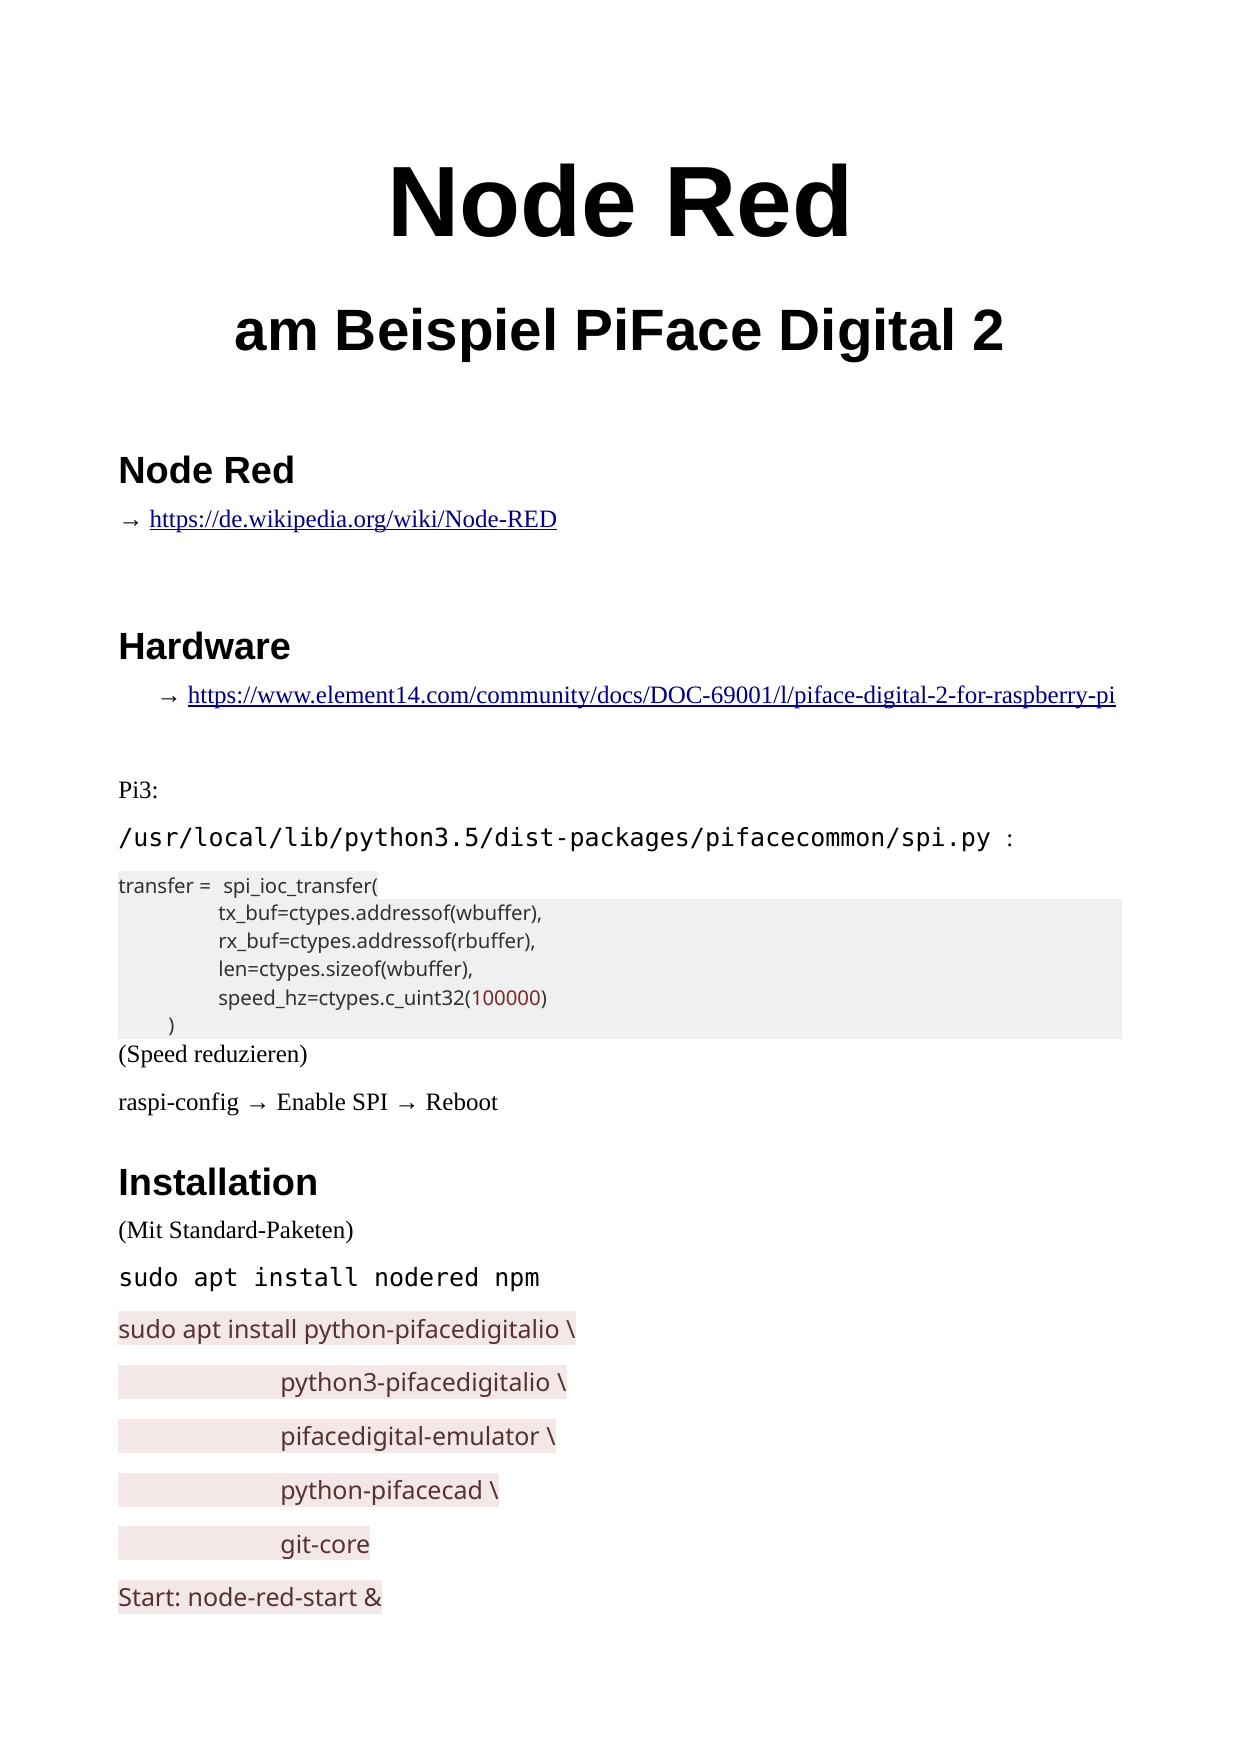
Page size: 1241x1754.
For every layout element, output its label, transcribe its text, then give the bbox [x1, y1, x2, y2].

text (Speed reduzieren) [118, 1039, 1122, 1068]
text Pi3: [118, 776, 1122, 804]
title am Beispiel PiFace Digital 2 [118, 296, 1122, 363]
subtitle Installation [118, 1159, 1122, 1203]
text raspi-config → Enable SPI → Reboot [118, 1087, 1122, 1116]
text speed_hz=ctypes.c_uint32(100000) [118, 983, 1122, 1011]
text git-core [118, 1526, 1122, 1560]
text → https://de.wikipedia.org/wiki/Node-RED [118, 504, 1122, 533]
text len=ctypes.sizeof(wbuffer), [118, 955, 1122, 983]
text sudo apt install nodered npm [118, 1263, 1122, 1292]
text Start: node-red-start & [118, 1580, 1122, 1614]
text transfer = spi_ioc_transfer( [118, 871, 1122, 899]
text python-pifacecad \ [118, 1472, 1122, 1507]
text → https://www.element14.com/community/docs/DOC-69001/l/piface-digital-2-for-raspberry-pi [118, 680, 1122, 709]
text (Mit Standard-Paketen) [118, 1216, 1122, 1244]
text rx_buf=ctypes.addressof(rbuffer), [118, 927, 1122, 955]
text pifacedigital-emulator \ [118, 1419, 1122, 1453]
text /usr/local/lib/python3.5/dist-packages/pifacecommon/spi.py : [118, 823, 1122, 852]
subtitle Node Red [118, 448, 1122, 491]
title Node Red [118, 143, 1122, 258]
text ) [118, 1011, 1122, 1039]
text sudo apt install python-pifacedigitalio \ [118, 1311, 1122, 1345]
text tx_buf=ctypes.addressof(wbuffer), [118, 899, 1122, 927]
subtitle Hardware [118, 624, 1122, 668]
text python3-pifacedigitalio \ [118, 1365, 1122, 1399]
